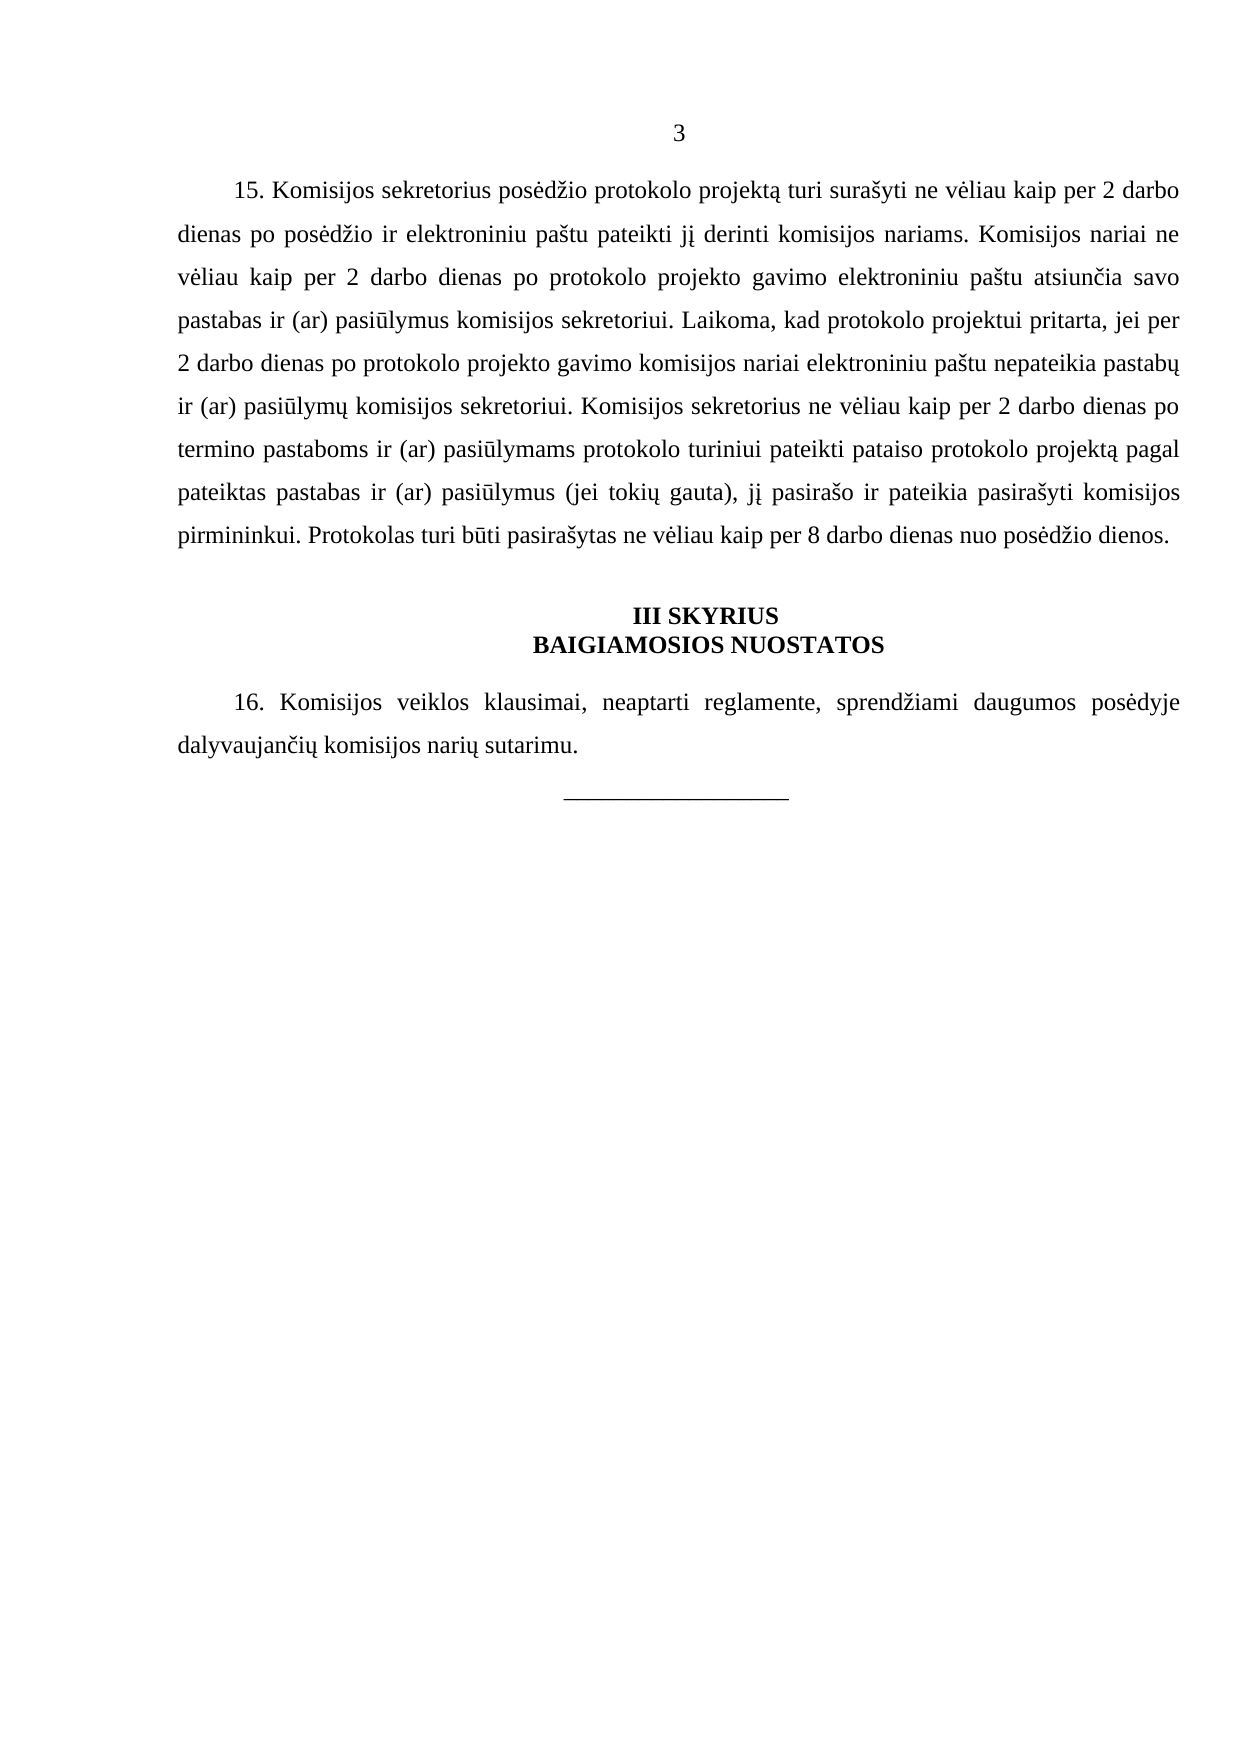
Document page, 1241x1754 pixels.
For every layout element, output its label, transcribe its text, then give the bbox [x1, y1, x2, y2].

text 16. Komisijos veiklos klausimai, neaptarti reglamente, sprendžiami daugumos posėdyje dalyvaujančių komisijos narių sutarimu. [177, 687, 1181, 759]
text III SKYRIUS [177, 601, 1181, 630]
text __________________ [177, 774, 1181, 802]
text BAIGIAMOSIOS NUOSTATOS [177, 630, 1181, 659]
text 15. Komisijos sekretorius posėdžio protokolo projektą turi surašyti ne vėliau kaip per 2 darbo dienas po posėdžio ir elektroniniu paštu pateikti jį derinti komisijos nariams. Komisijos nariai ne vėliau kaip per 2 darbo dienas po protokolo projekto gavimo elektroniniu paštu atsiunčia savo pastabas ir (ar) pasiūlymus komisijos sekretoriui. Laikoma, kad protokolo projektui pritarta, jei per 2 darbo dienas po protokolo projekto gavimo komisijos nariai elektroniniu paštu nepateikia pastabų ir (ar) pasiūlymų komisijos sekretoriui. Komisijos sekretorius ne vėliau kaip per 2 darbo dienas po termino pastaboms ir (ar) pasiūlymams protokolo turiniui pateikti pataiso protokolo projektą pagal pateiktas pastabas ir (ar) pasiūlymus (jei tokių gauta), jį pasirašo ir pateikia pasirašyti komisijos pirmininkui. Protokolas turi būti pasirašytas ne vėliau kaip per 8 darbo dienas nuo posėdžio dienos. [177, 176, 1181, 549]
